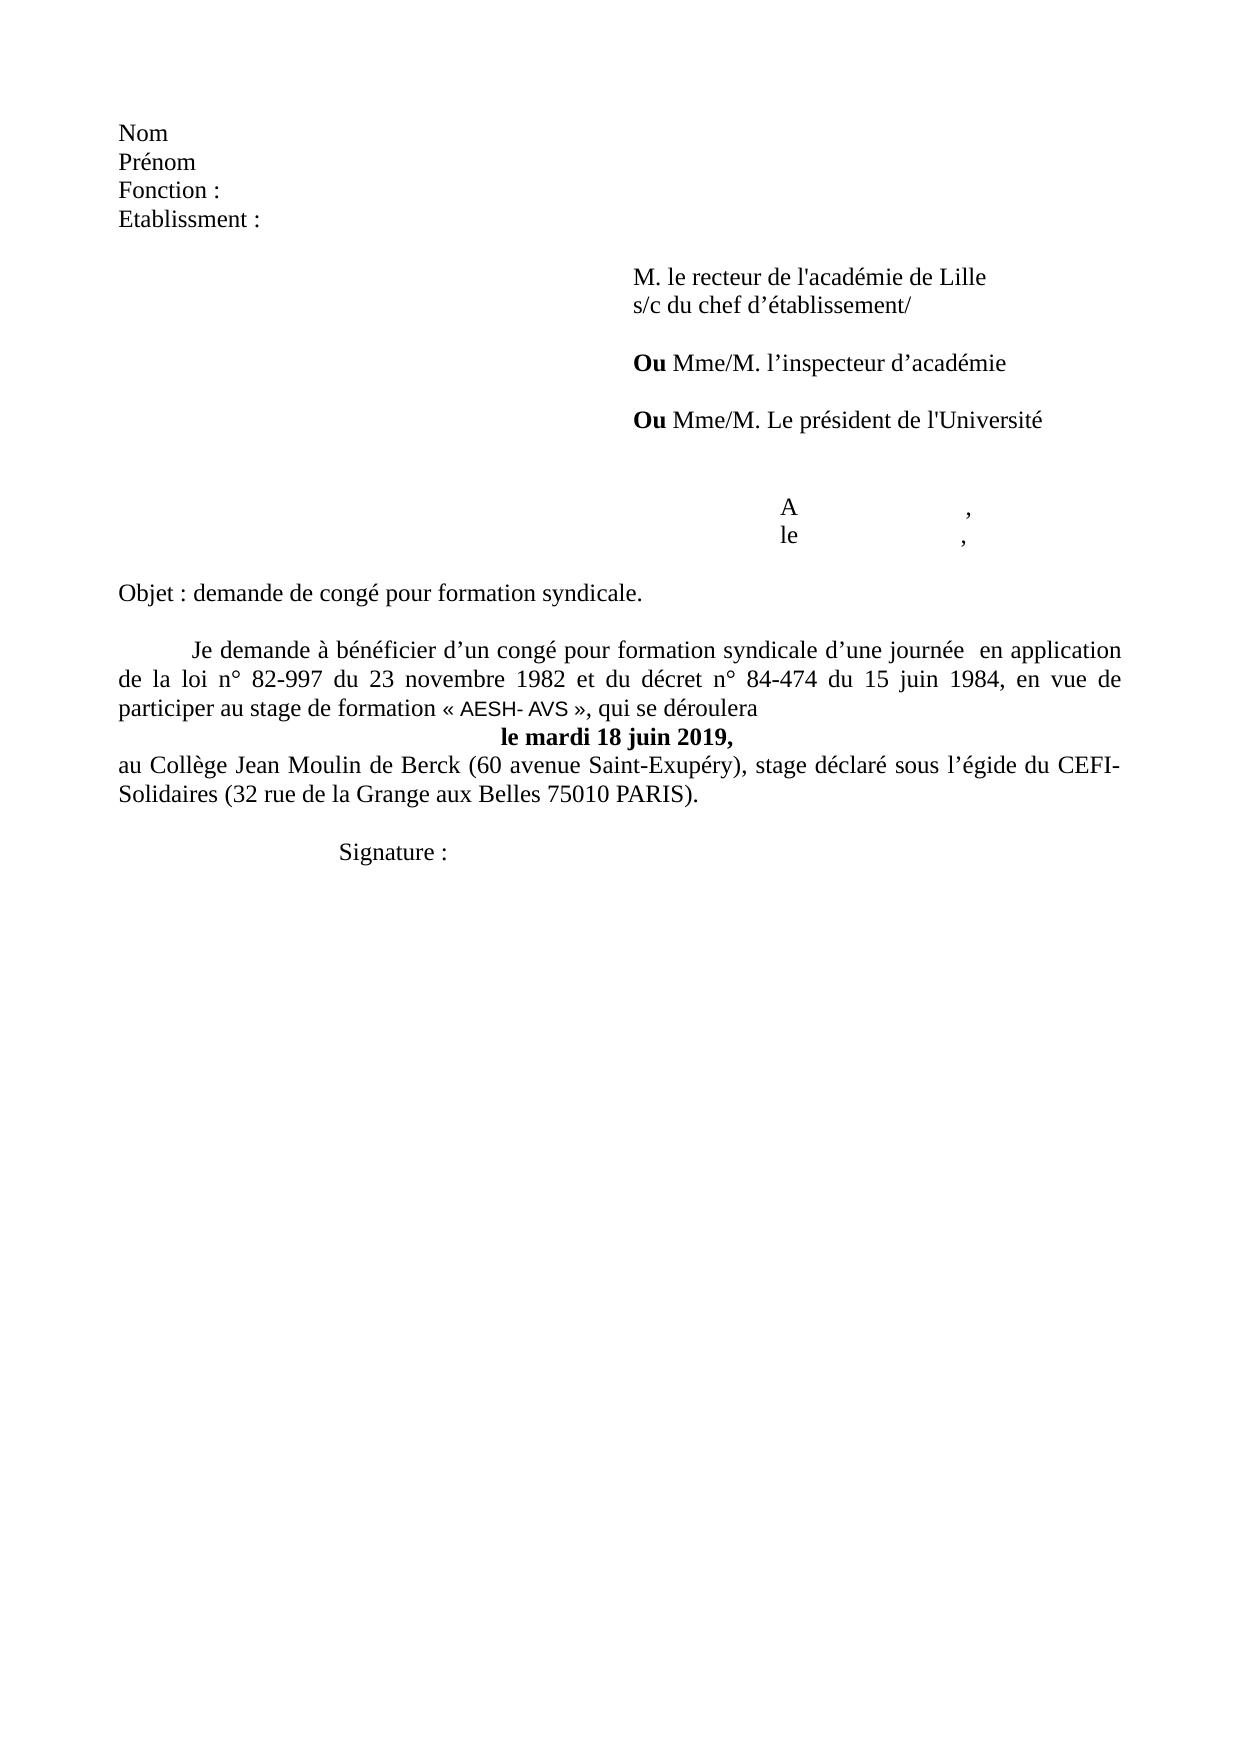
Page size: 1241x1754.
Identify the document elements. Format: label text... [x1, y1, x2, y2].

text Fonction : [118, 176, 1122, 204]
text Ou Mme/M. Le président de l'Université [118, 406, 1122, 434]
text Nom [118, 118, 1122, 147]
text Signature : [118, 837, 1122, 866]
text Objet : demande de congé pour formation syndicale. [118, 578, 1122, 607]
text le mardi 18 juin 2019, [118, 722, 1122, 751]
text Je demande à bénéficier d’un congé pour formation syndicale d’une journée en application de la loi n° 82-997 du 23 novembre 1982 et du décret n° 84-474 du 15 juin 1984, en vue de participer au stage de formation « AESH- AVS », qui se déroulera [118, 636, 1122, 722]
text le , [118, 521, 1122, 549]
text A , [118, 492, 1122, 521]
text M. le recteur de l'académie de Lille [118, 262, 1122, 291]
text Etablissment : [118, 204, 1122, 233]
text au Collège Jean Moulin de Berck (60 avenue Saint-Exupéry), stage déclaré sous l’égide du CEFI-Solidaires (32 rue de la Grange aux Belles 75010 PARIS). [118, 751, 1122, 808]
text Prénom [118, 147, 1122, 176]
text Ou Mme/M. l’inspecteur d’académie [118, 348, 1122, 377]
text s/c du chef d’établissement/ [118, 291, 1122, 319]
